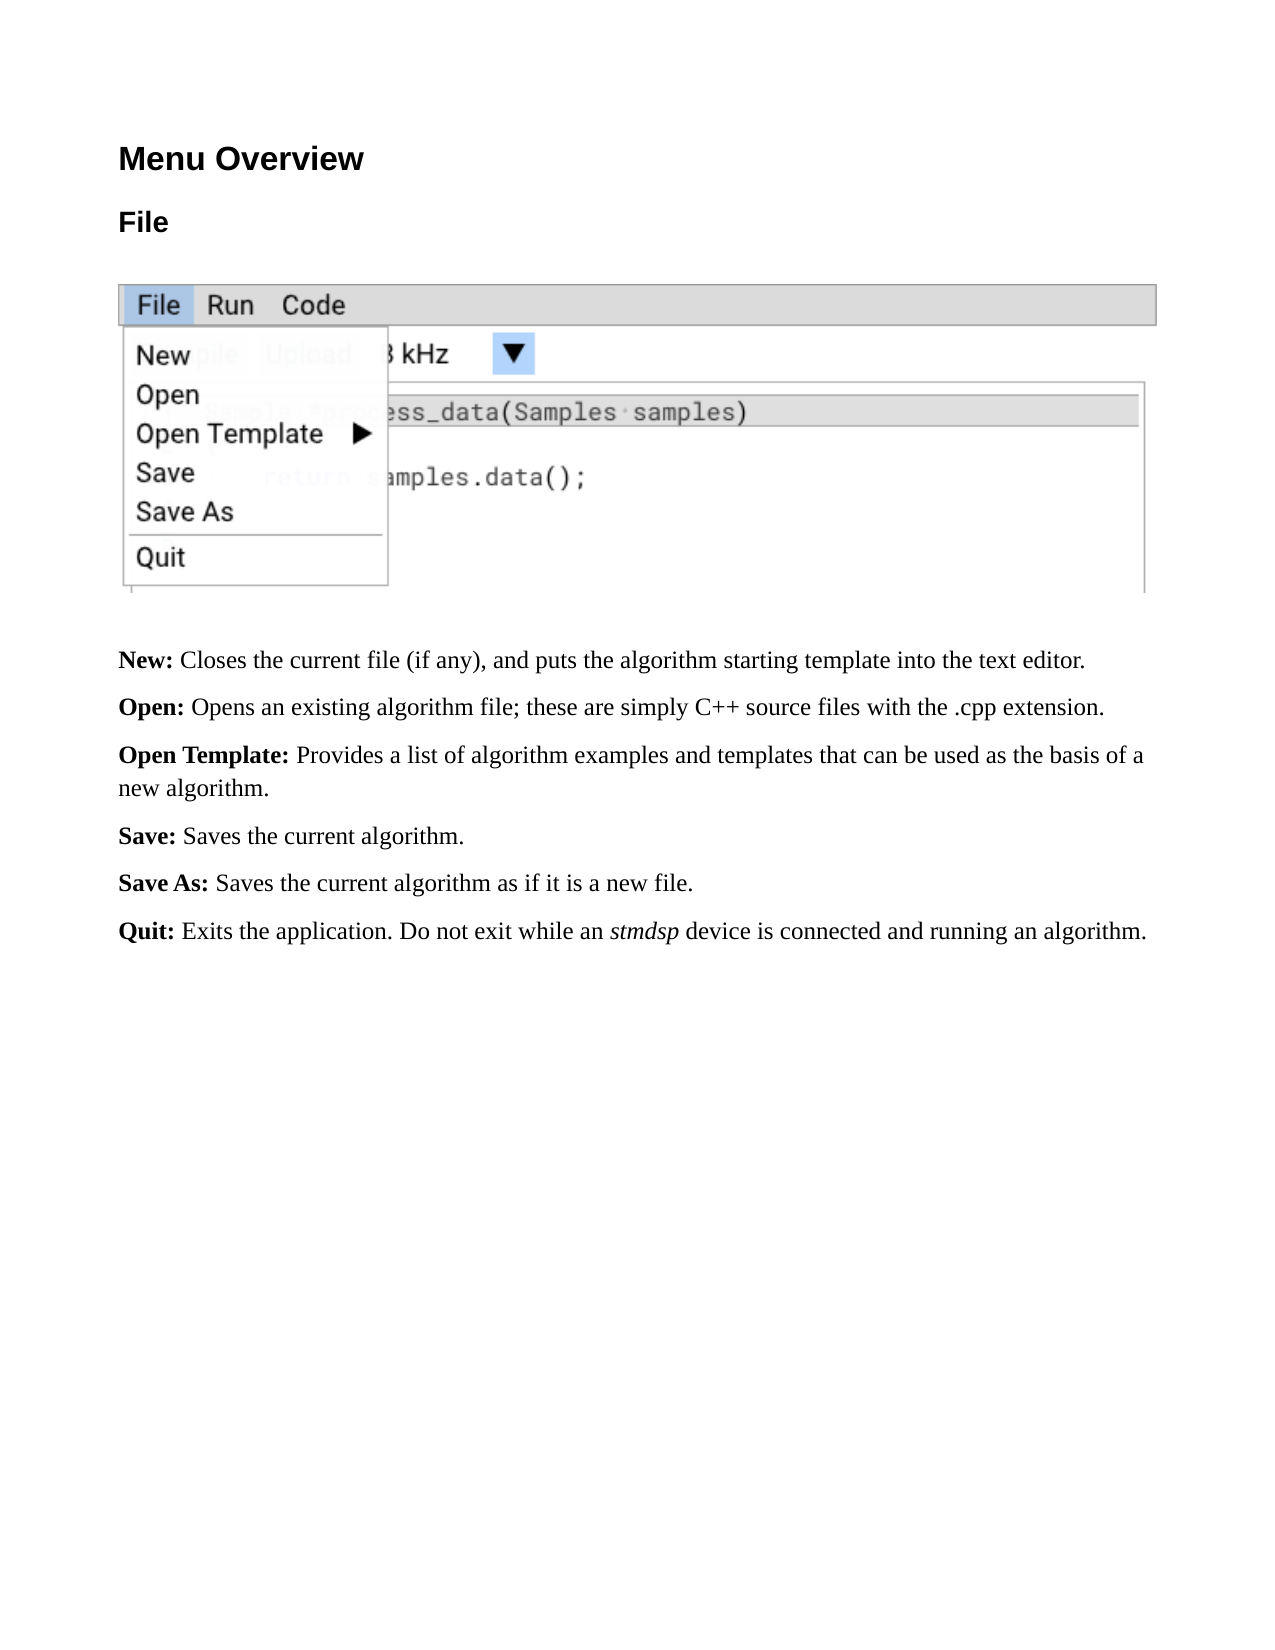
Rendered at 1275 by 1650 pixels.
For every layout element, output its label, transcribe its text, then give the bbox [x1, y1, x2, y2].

picture [118, 284, 1157, 593]
text Quit: Exits the application. Do not exit while an stmdsp device is connected and running an algorithm. [118, 916, 1157, 945]
text Save: Saves the current algorithm. [118, 821, 1157, 849]
text Save As: Saves the current algorithm as if it is a new file. [118, 868, 1157, 897]
text Open: Opens an existing algorithm file; these are simply C++ source files with the .cpp extension. [118, 692, 1157, 721]
text New: Closes the current file (if any), and puts the algorithm starting template into the text editor. [118, 645, 1157, 674]
subtitle File [118, 205, 1157, 272]
subtitle Menu Overview [118, 139, 1157, 178]
text Open Template: Provides a list of algorithm examples and templates that can be used as the basis of a new algorithm. [118, 740, 1157, 802]
